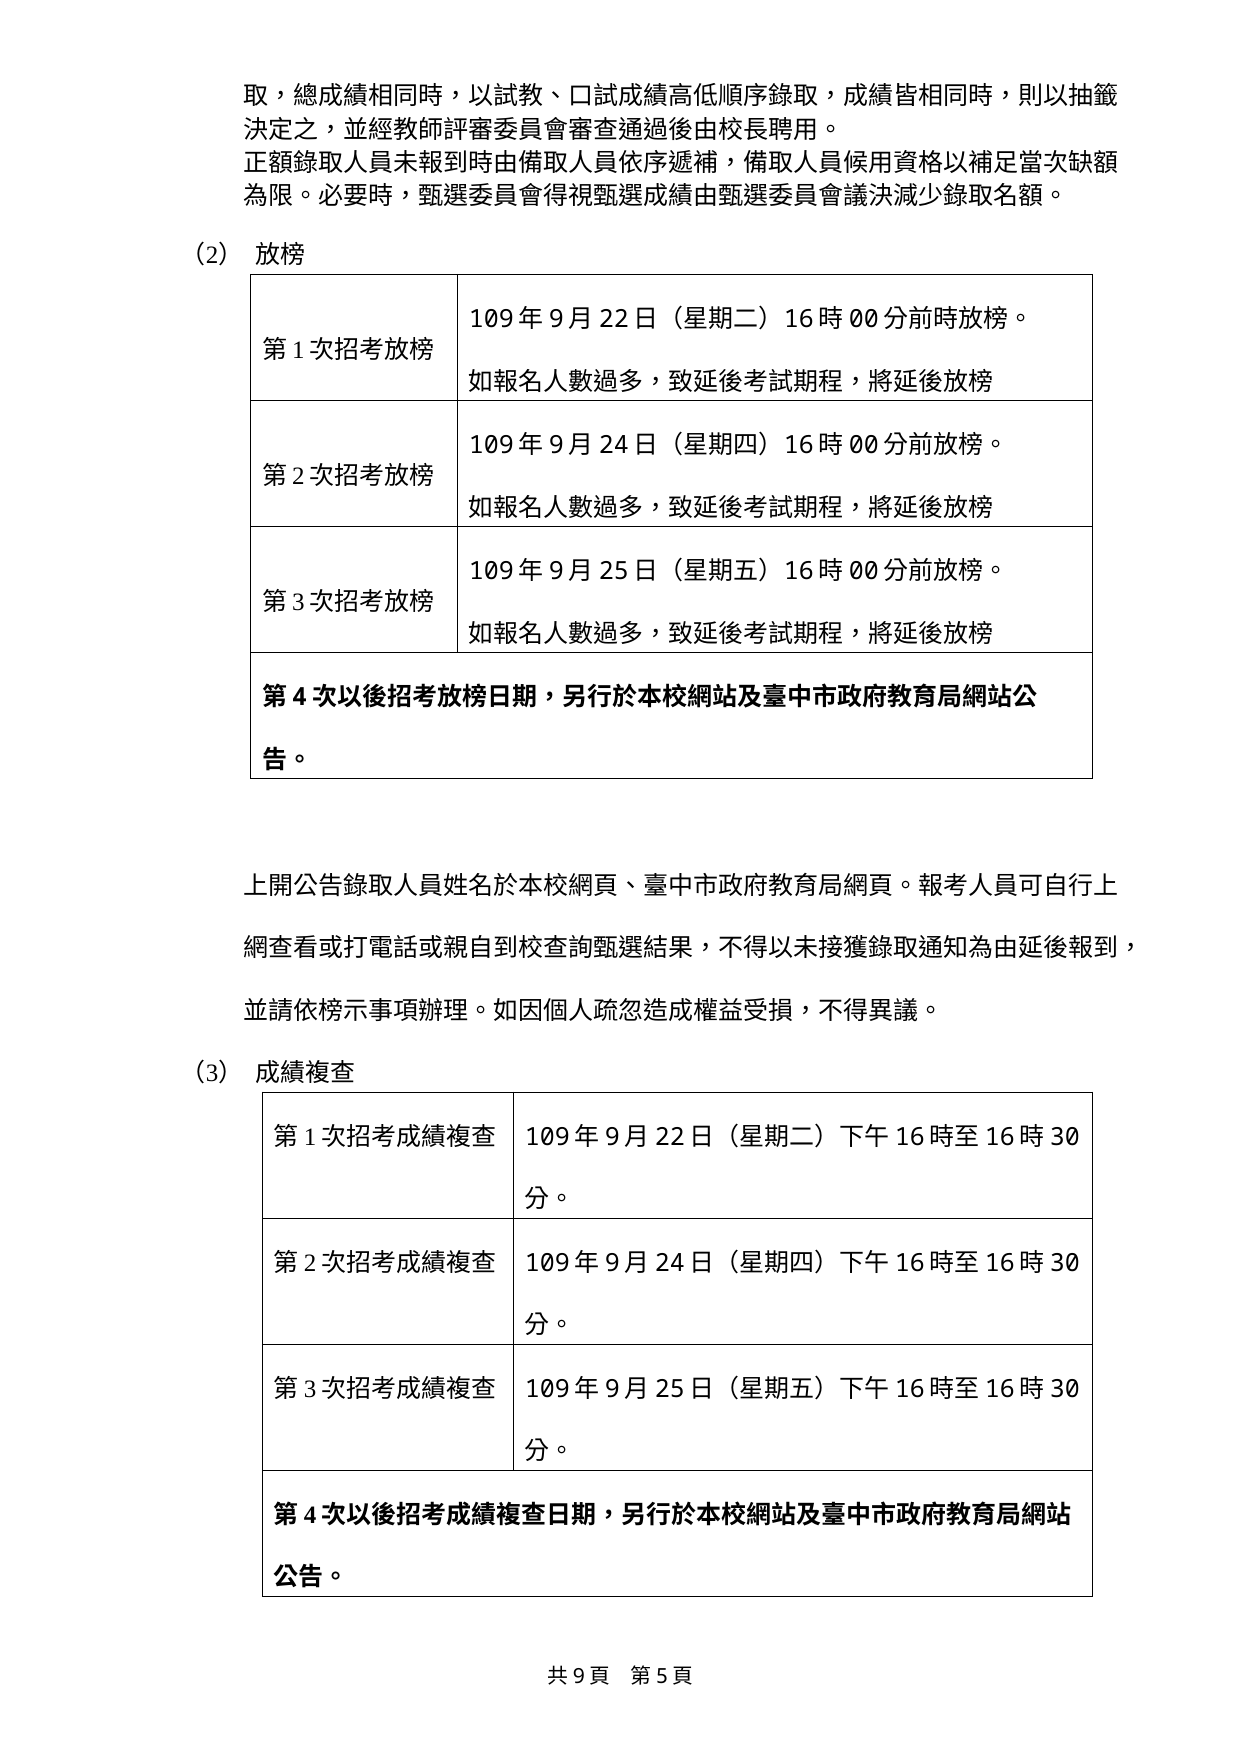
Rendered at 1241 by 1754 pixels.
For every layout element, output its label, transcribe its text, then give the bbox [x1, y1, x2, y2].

list 放榜 [181, 211, 1122, 274]
table_cell 第3次招考放榜 [251, 527, 457, 652]
table_cell 第3次招考成績複查 [263, 1345, 513, 1470]
table_cell 第2次招考放榜 [251, 401, 457, 526]
table_cell 第4次以後招考成績複查日期，另行於本校網站及臺中市政府教育局網站公告。 [263, 1471, 1092, 1596]
table_cell 109年9月24日（星期四）16時00分前放榜。 如報名人數過多，致延後考試期程，將延後放榜 [458, 401, 1092, 526]
text 上開公告錄取人員姓名於本校網頁、臺中市政府教育局網頁。報考人員可自行上網查看或打電話或親自到校查詢甄選結果，不得以未接獲錄取通知為由延後報到，並請依榜示事項辦理。如因個人疏忽造成權益受損，不得異議。 [243, 842, 1122, 1029]
list 成績複查 [181, 1029, 1122, 1092]
table_header 109年9月22日（星期二）下午16時至16時30分。 [514, 1093, 1092, 1218]
text 正額錄取人員未報到時由備取人員依序遞補，備取人員候用資格以補足當次缺額為限。必要時，甄選委員會得視甄選成績由甄選委員會議決減少錄取名額。 [243, 145, 1122, 211]
table_cell 第4次以後招考放榜日期，另行於本校網站及臺中市政府教育局網站公告。 [251, 653, 1092, 778]
table_cell 第2次招考成績複查 [263, 1219, 513, 1344]
table_cell 109年9月25日（星期五）16時00分前放榜。 如報名人數過多，致延後考試期程，將延後放榜 [458, 527, 1092, 652]
table_header 第1次招考成績複查 [263, 1093, 513, 1218]
table_header 109年9月22日（星期二）16時00分前時放榜。 如報名人數過多，致延後考試期程，將延後放榜 [458, 275, 1092, 400]
text 取，總成績相同時，以試教、口試成績高低順序錄取，成績皆相同時，則以抽籤決定之，並經教師評審委員會審查通過後由校長聘用。 [243, 78, 1122, 145]
table_cell 109年9月25日（星期五）下午16時至16時30分。 [514, 1345, 1092, 1470]
table_header 第1次招考放榜 [251, 275, 457, 400]
table_cell 109年9月24日（星期四）下午16時至16時30分。 [514, 1219, 1092, 1344]
